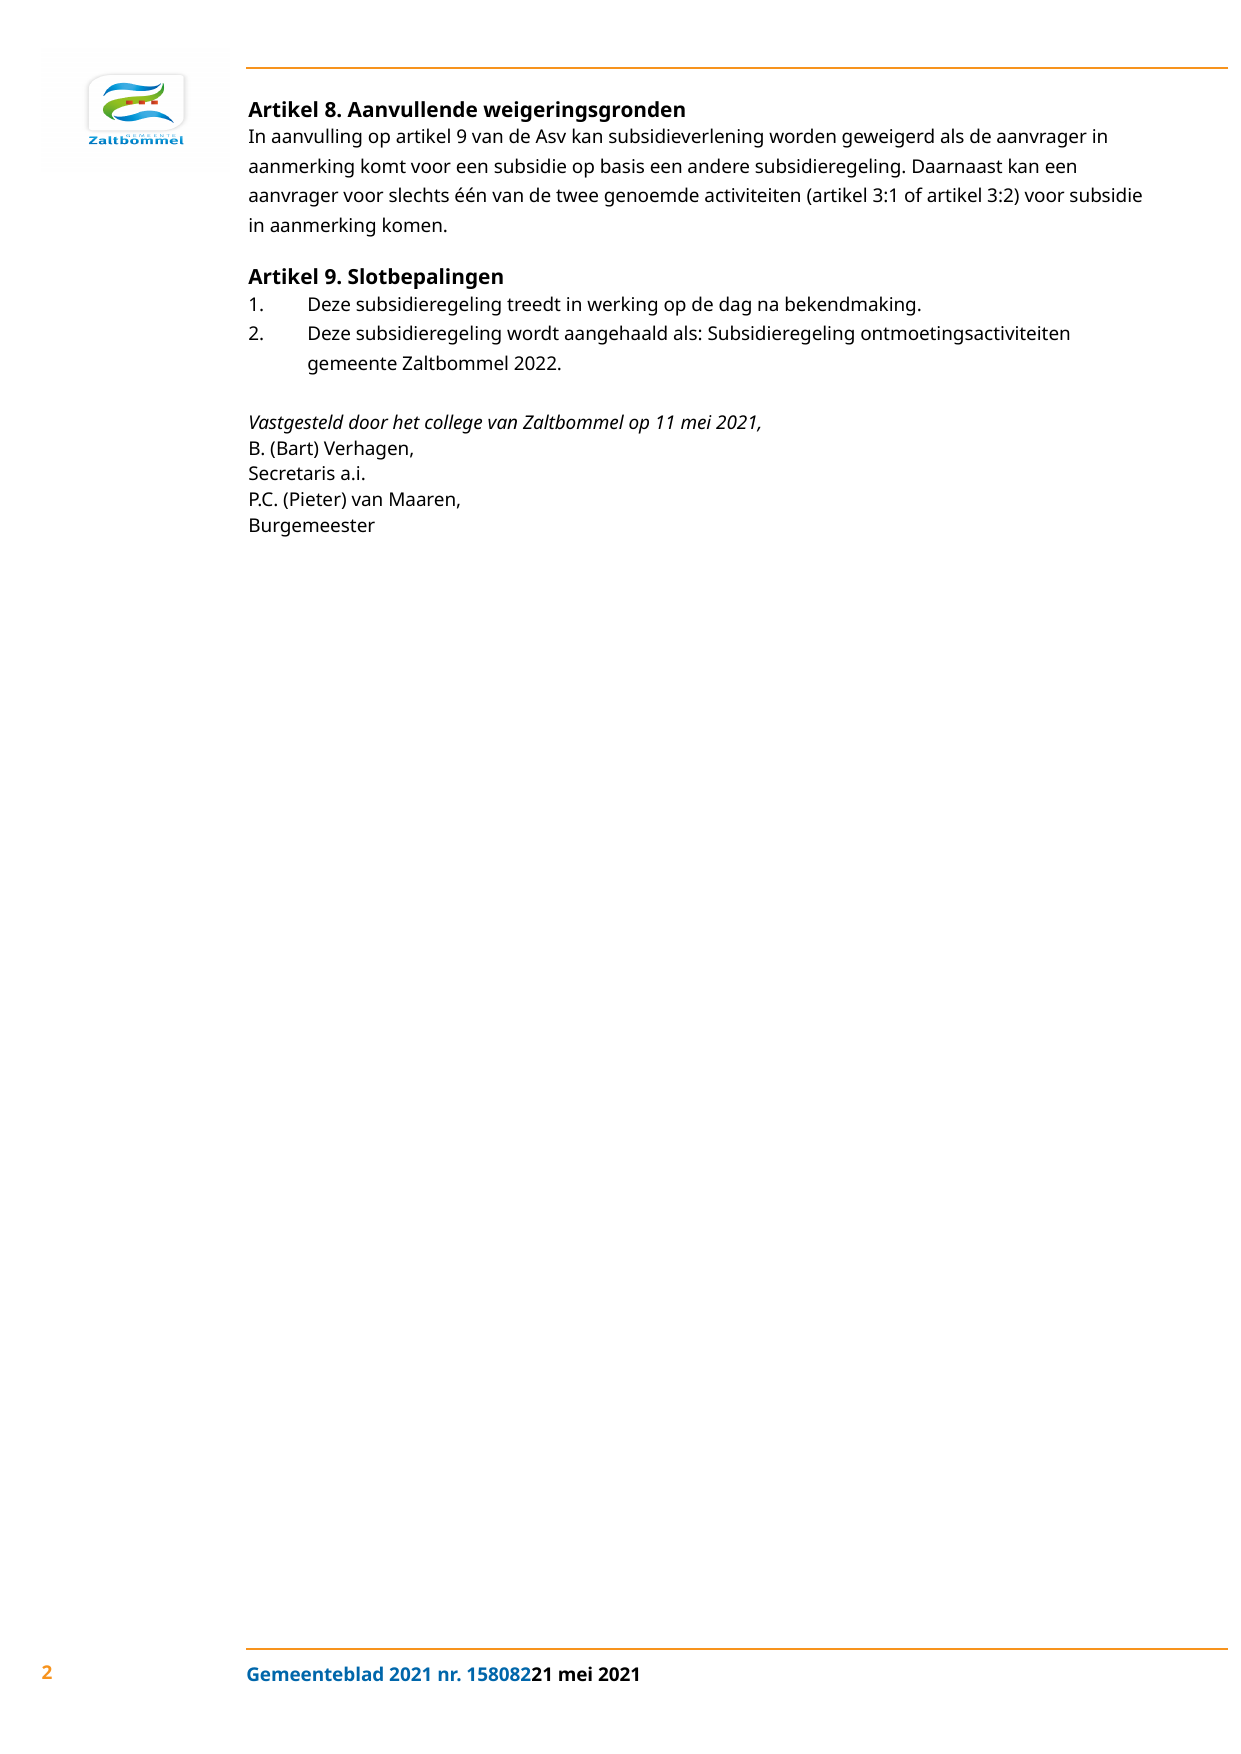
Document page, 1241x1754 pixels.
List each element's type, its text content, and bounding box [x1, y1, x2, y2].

text Burgemeester [248, 512, 1152, 538]
text Secretaris a.i. [248, 461, 1152, 486]
picture [41, 47, 231, 172]
list Deze subsidieregeling treedt in werking op de dag na bekendmaking. [248, 291, 1152, 317]
text B. (Bart) Verhagen, [248, 435, 1152, 461]
text In aanvulling op artikel 9 van de Asv kan subsidieverlening worden geweigerd als de aanvrager in aanmerking komt voor een subsidie op basis een andere subsidieregeling. Daarnaast kan een aanvrager voor slechts één van de twee genoemde activiteiten (artikel 3:1 of artikel 3:2) voor subsidie in aanmerking komen. [248, 123, 1152, 238]
text Artikel 9. Slotbepalingen [248, 262, 1152, 291]
list Deze subsidieregeling wordt aangehaald als: Subsidieregeling ontmoetingsactiviteiten gemeente Zaltbommel 2022. [248, 320, 1152, 376]
text Vastgesteld door het college van Zaltbommel op 11 mei 2021, [248, 409, 1152, 435]
text P.C. (Pieter) van Maaren, [248, 486, 1152, 512]
text Artikel 8. Aanvullende weigeringsgronden [248, 95, 1152, 123]
